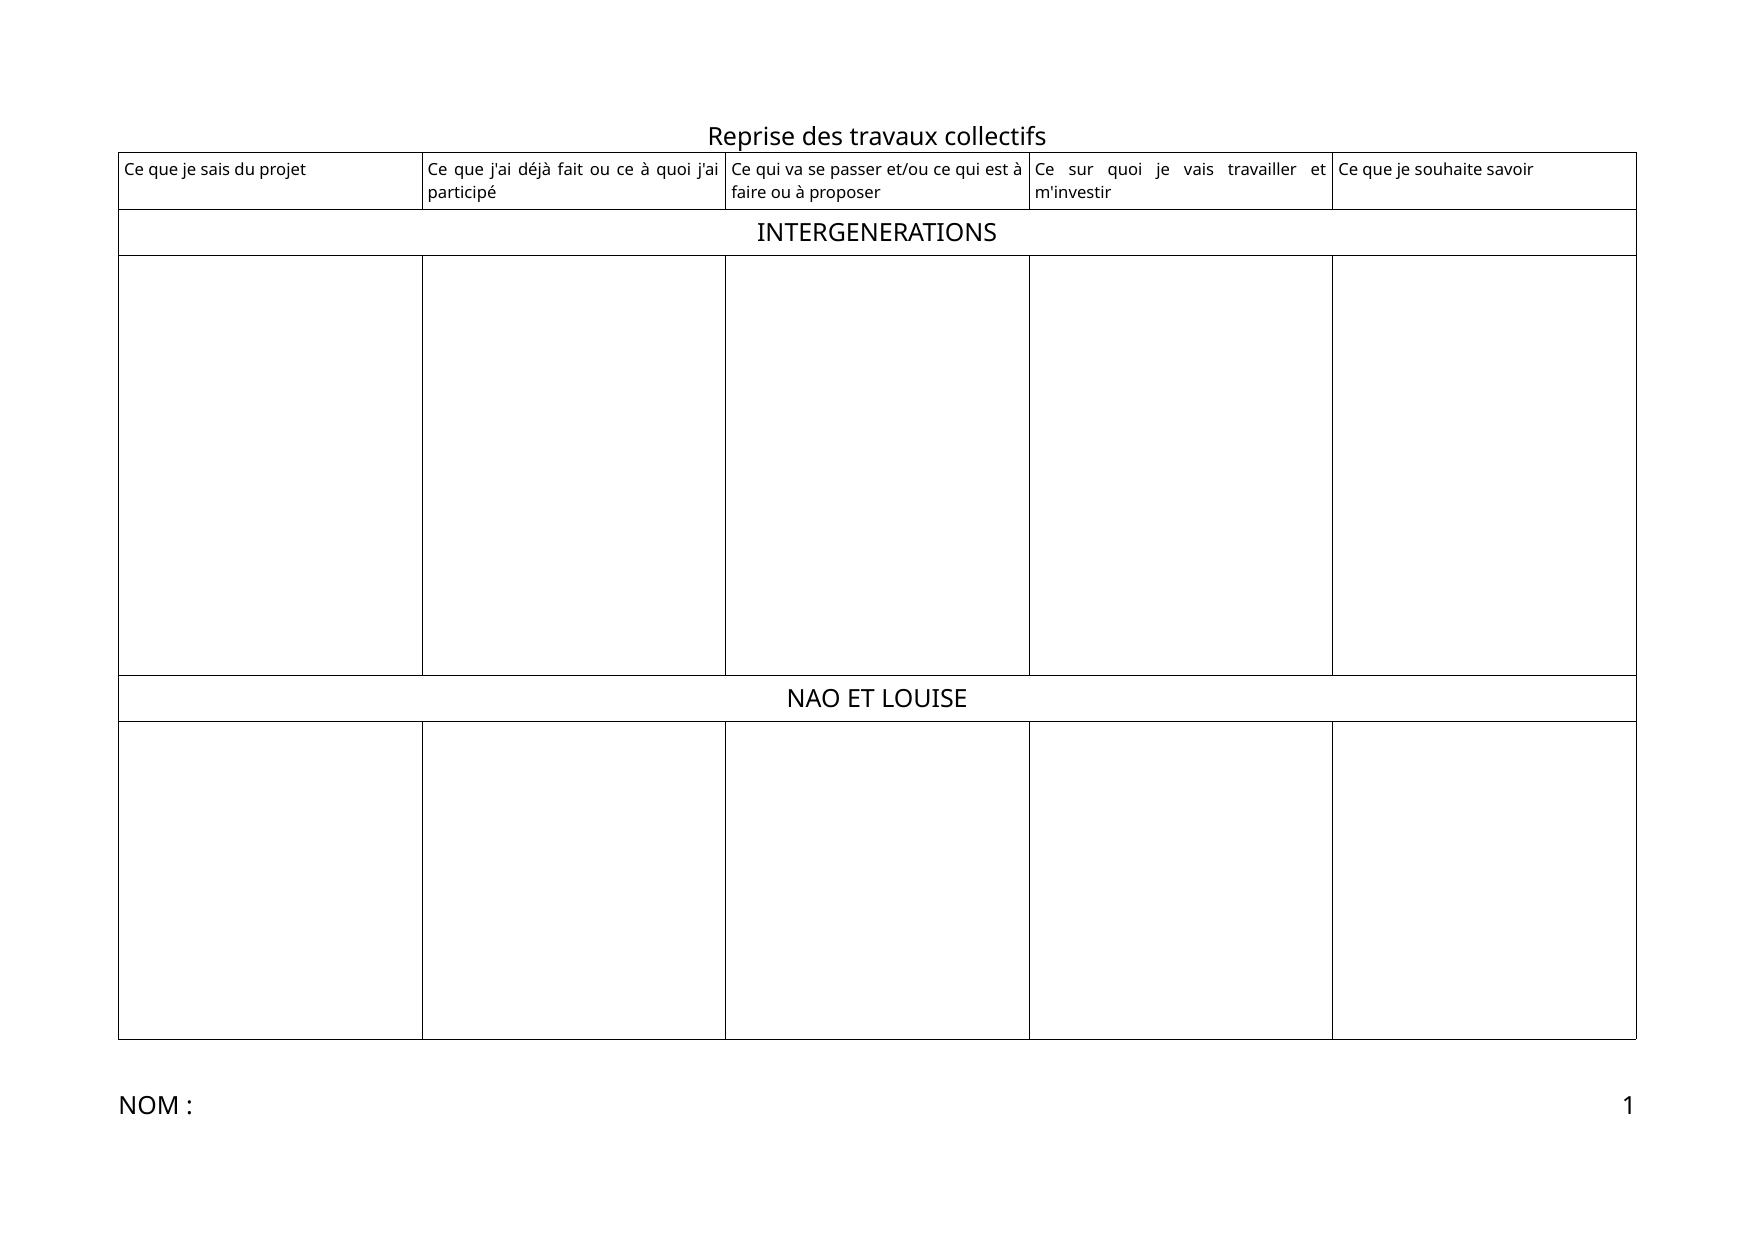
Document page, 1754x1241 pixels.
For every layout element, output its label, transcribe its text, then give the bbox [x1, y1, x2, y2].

table_header Ce que je sais du projet [119, 153, 422, 209]
table_header Ce que j'ai déjà fait ou ce à quoi j'ai participé [423, 153, 725, 209]
table_cell [1030, 256, 1332, 675]
table_cell [726, 256, 1029, 675]
table_cell [423, 722, 725, 1039]
table_header Ce que je souhaite savoir [1333, 153, 1636, 209]
text Reprise des travaux collectifs [118, 118, 1636, 152]
table_cell [423, 256, 725, 675]
table_cell [1030, 722, 1332, 1039]
table_cell NAO ET LOUISE [119, 676, 1636, 721]
table_cell [119, 722, 422, 1039]
table_cell [119, 256, 422, 675]
table_cell [1333, 256, 1636, 675]
table_cell INTERGENERATIONS [119, 210, 1636, 255]
table_header Ce sur quoi je vais travailler et m'investir [1030, 153, 1332, 209]
table_header Ce qui va se passer et/ou ce qui est à faire ou à proposer [726, 153, 1029, 209]
table_cell [1333, 722, 1636, 1039]
table_cell [726, 722, 1029, 1039]
